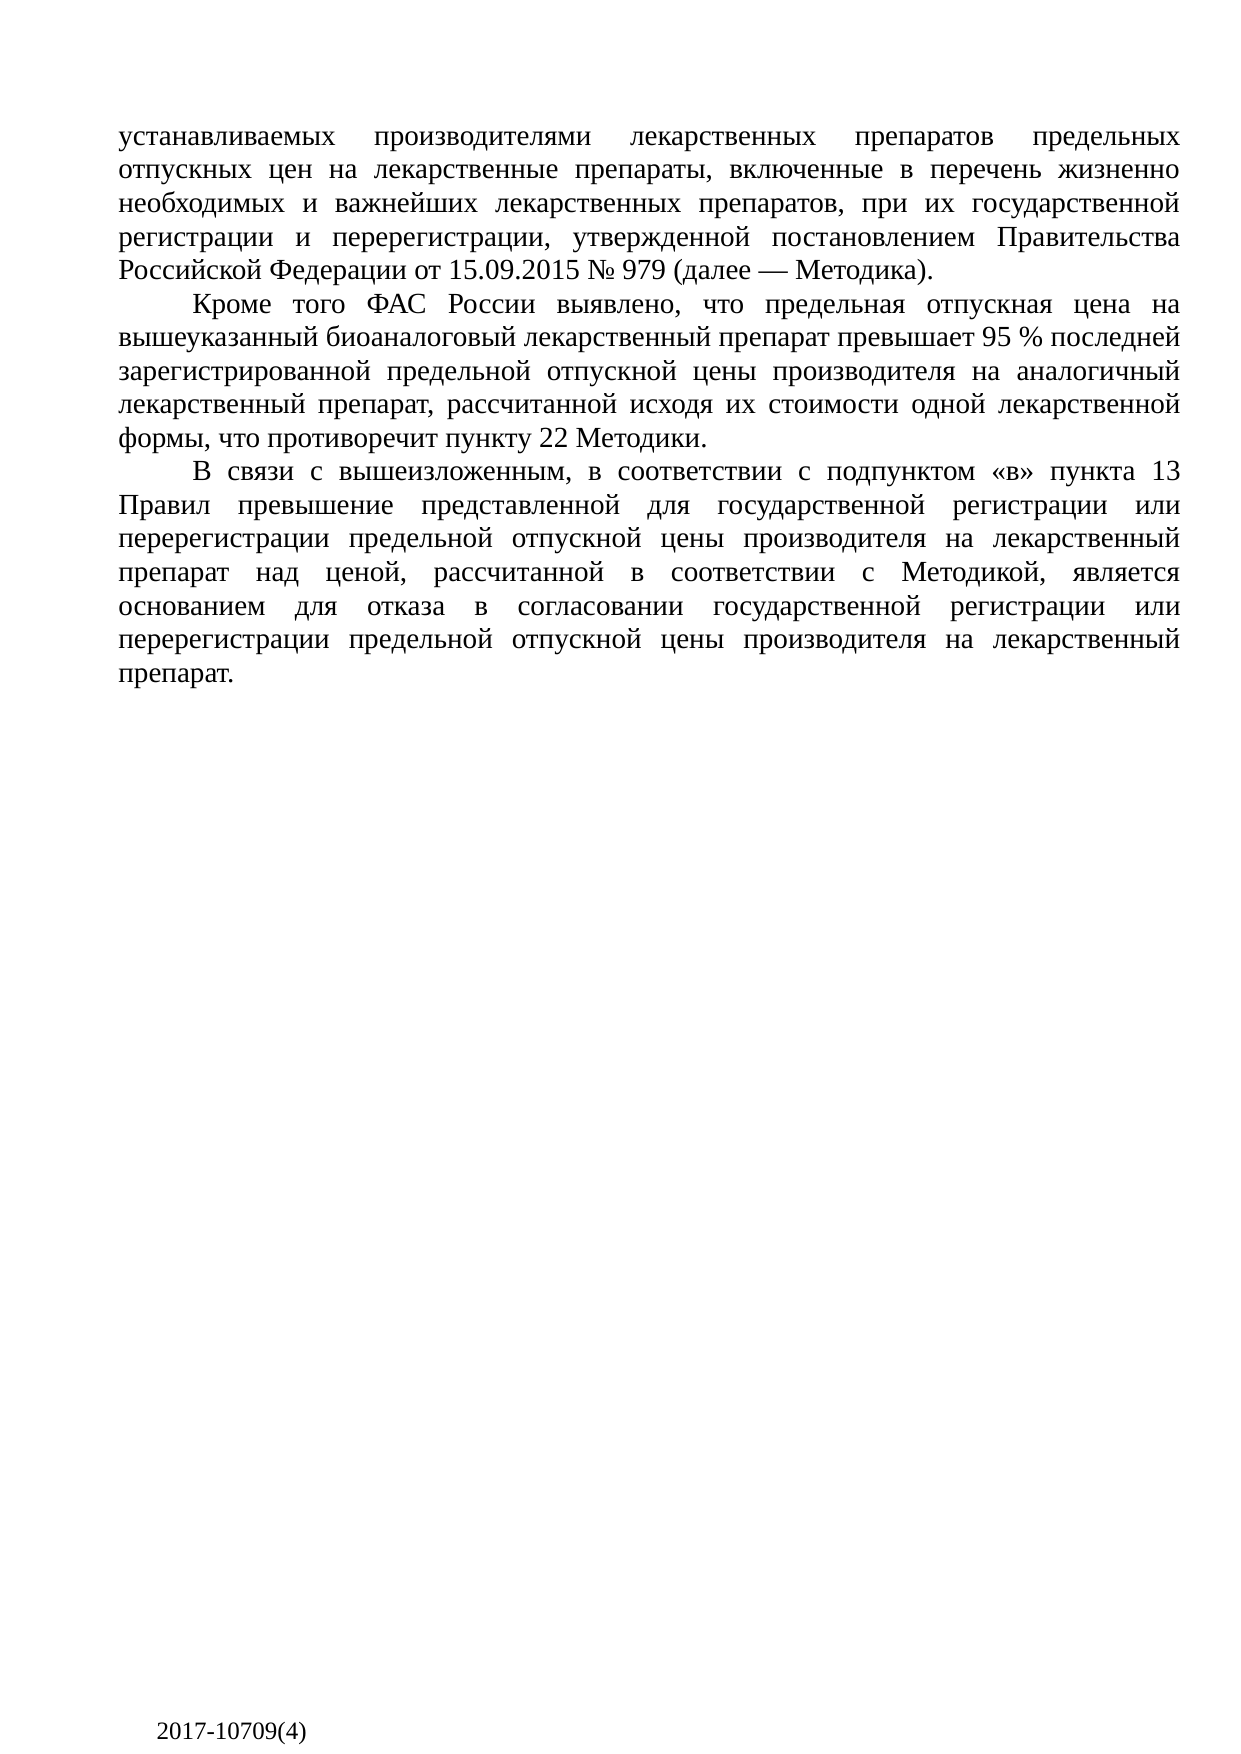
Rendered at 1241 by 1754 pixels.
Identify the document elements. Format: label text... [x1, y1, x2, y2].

text В связи с вышеизложенным, в соответствии с подпунктом «в» пункта 13 Правил превышение представленной для государственной регистрации или перерегистрации предельной отпускной цены производителя на лекарственный препарат над ценой, рассчитанной в соответствии с Методикой, является основанием для отказа в согласовании государственной регистрации или перерегистрации предельной отпускной цены производителя на лекарственный препарат. [118, 453, 1181, 688]
text Кроме того ФАС России выявлено, что предельная отпускная цена на вышеуказанный биоаналоговый лекарственный препарат превышает 95 % последней зарегистрированной предельной отпускной цены производителя на аналогичный лекарственный препарат, рассчитанной исходя их стоимости одной лекарственной формы, что противоречит пункту 22 Методики. [118, 286, 1181, 453]
text устанавливаемых производителями лекарственных препаратов предельных отпускных цен на лекарственные препараты, включенные в перечень жизненно необходимых и важнейших лекарственных препаратов, при их государственной регистрации и перерегистрации, утвержденной постановлением Правительства Российской Федерации от 15.09.2015 № 979 (далее — Методика). [118, 118, 1181, 286]
